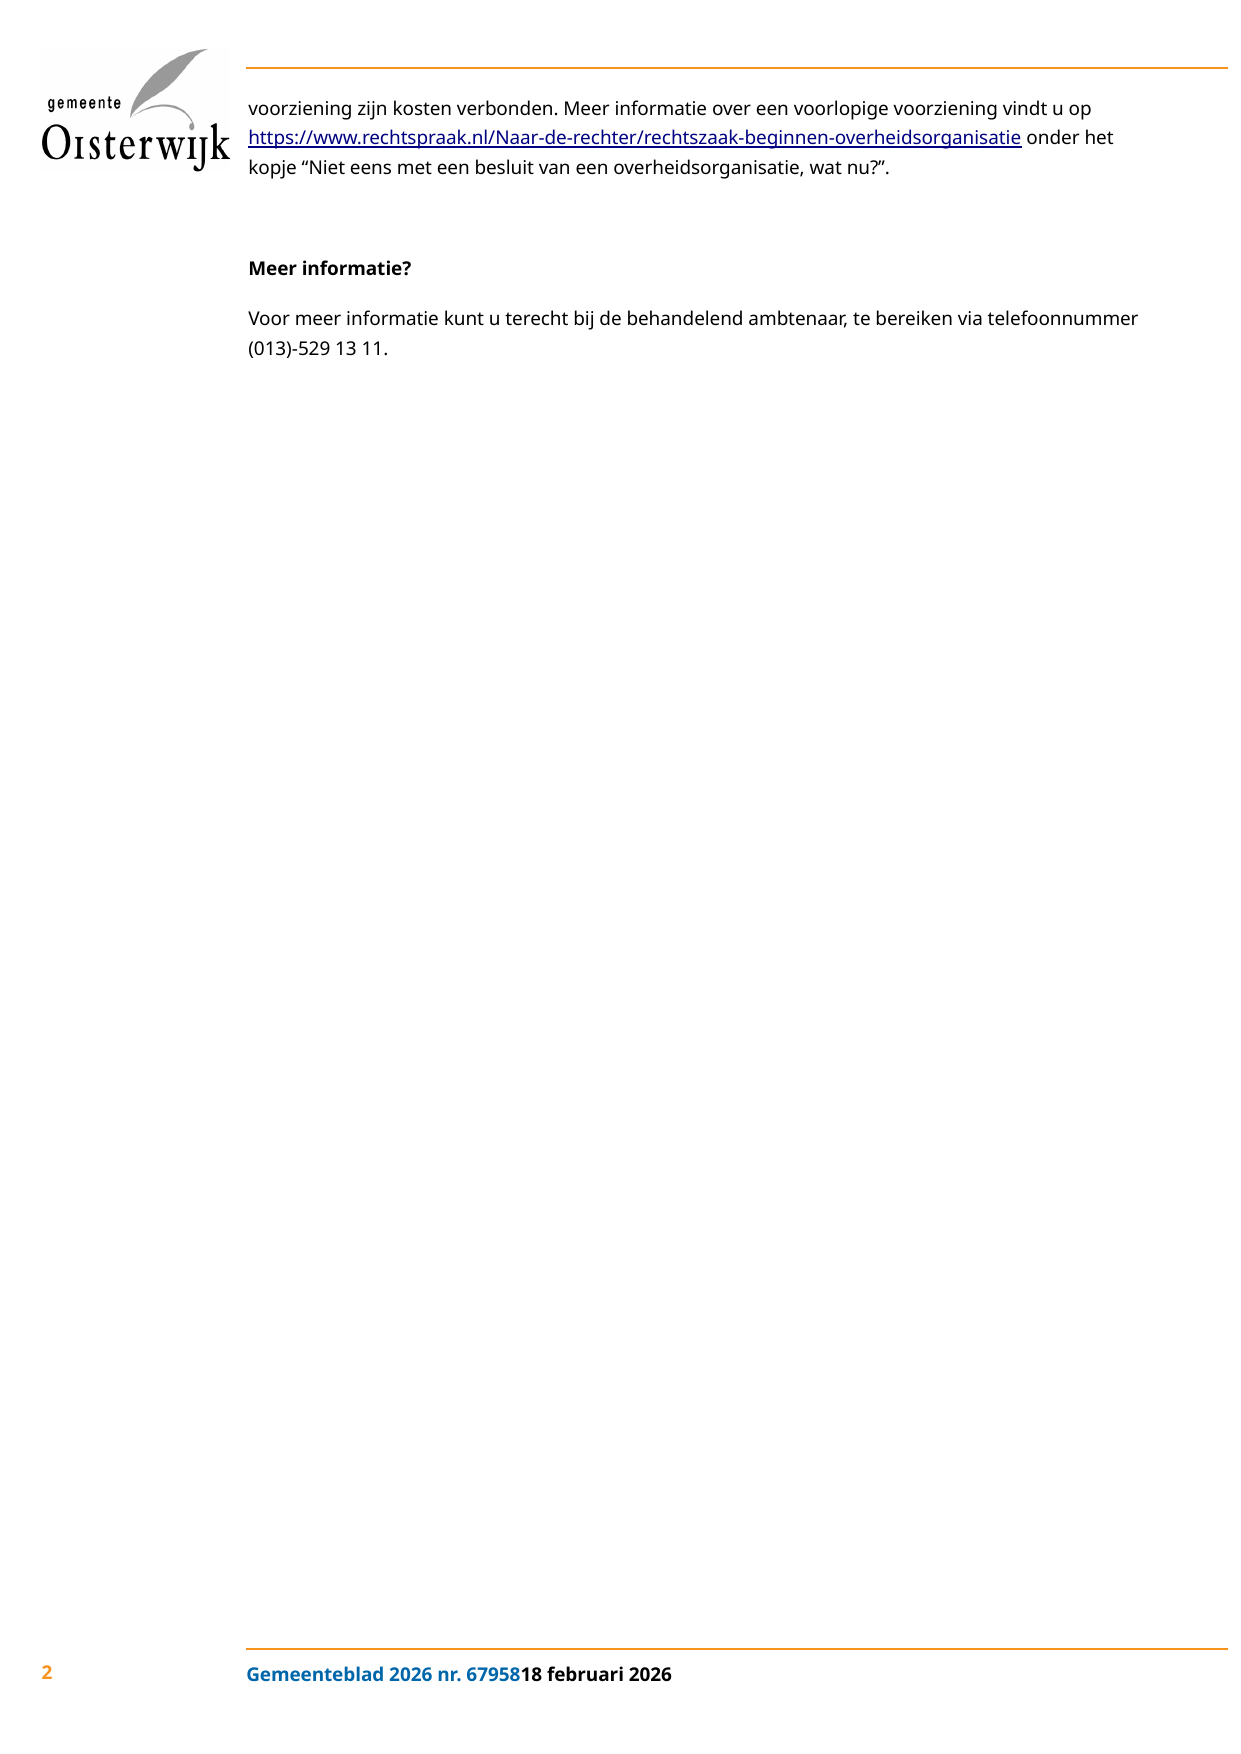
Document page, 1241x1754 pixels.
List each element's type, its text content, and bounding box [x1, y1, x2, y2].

text voorziening zijn kosten verbonden. Meer informatie over een voorlopige voorziening vindt u op https://www.rechtspraak.nl/Naar-de-rechter/rechtszaak-beginnen-overheidsorganisatie onder het kopje “Niet eens met een besluit van een overheidsorganisatie, wat nu?”. [248, 95, 1152, 180]
text Meer informatie? [248, 255, 1152, 281]
text Voor meer informatie kunt u terecht bij de behandelend ambtenaar, te bereiken via telefoonnummer (013)-529 13 11. [248, 305, 1152, 361]
picture [41, 47, 231, 172]
